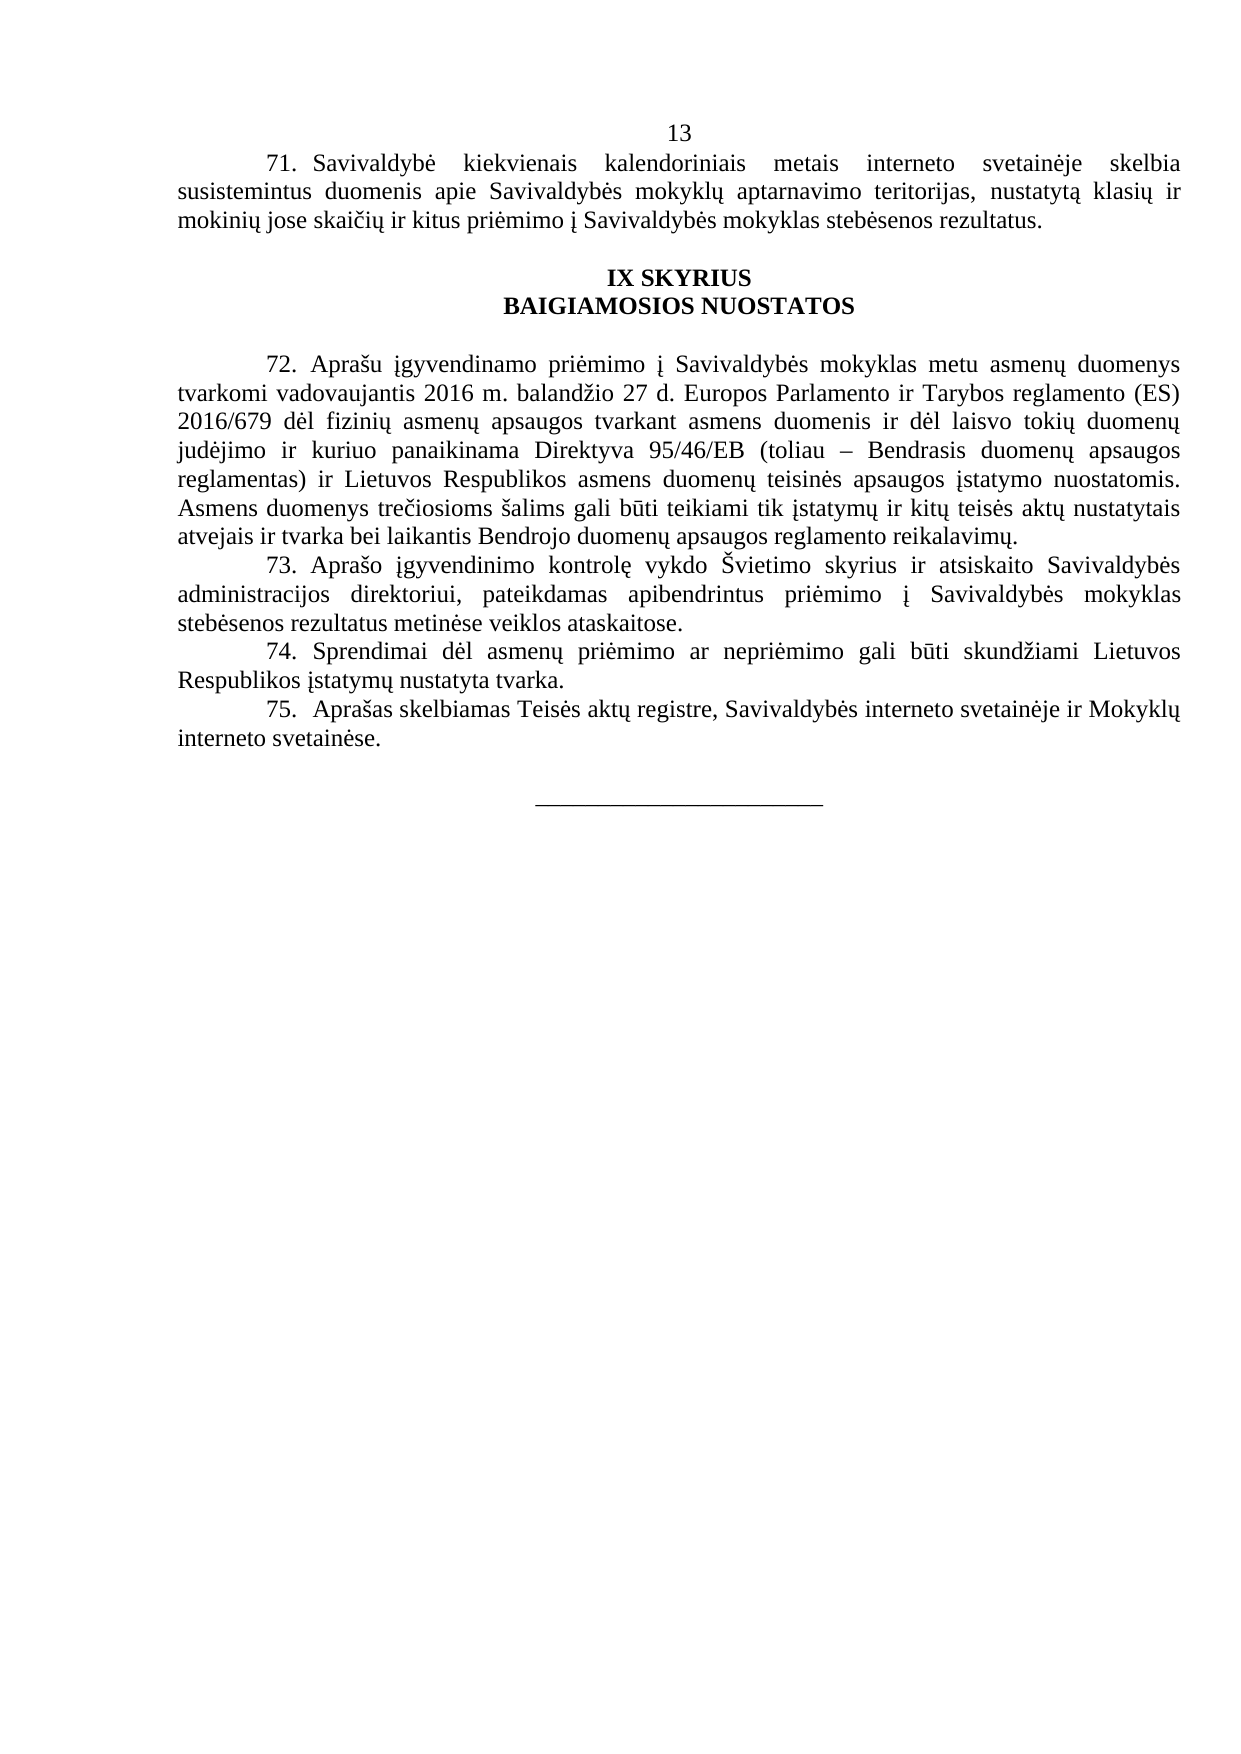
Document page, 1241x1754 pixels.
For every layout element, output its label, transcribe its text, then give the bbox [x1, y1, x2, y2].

text IX SKYRIUS [177, 263, 1181, 291]
text 74. Sprendimai dėl asmenų priėmimo ar nepriėmimo gali būti skundžiami Lietuvos Respublikos įstatymų nustatyta tvarka. [177, 636, 1181, 694]
text 73. Aprašo įgyvendinimo kontrolę vykdo Švietimo skyrius ir atsiskaito Savivaldybės administracijos direktoriui, pateikdamas apibendrintus priėmimo į Savivaldybės mokyklas stebėsenos rezultatus metinėse veiklos ataskaitose. [177, 550, 1181, 636]
text 71. Savivaldybė kiekvienais kalendoriniais metais interneto svetainėje skelbia susistemintus duomenis apie Savivaldybės mokyklų aptarnavimo teritorijas, nustatytą klasių ir mokinių jose skaičių ir kitus priėmimo į Savivaldybės mokyklas stebėsenos rezultatus. [177, 148, 1181, 234]
text 72. Aprašu įgyvendinamo priėmimo į Savivaldybės mokyklas metu asmenų duomenys tvarkomi vadovaujantis 2016 m. balandžio 27 d. Europos Parlamento ir Tarybos reglamento (ES) 2016/679 dėl fizinių asmenų apsaugos tvarkant asmens duomenis ir dėl laisvo tokių duomenų judėjimo ir kuriuo panaikinama Direktyva 95/46/EB (toliau – Bendrasis duomenų apsaugos reglamentas) ir Lietuvos Respublikos asmens duomenų teisinės apsaugos įstatymo nuostatomis. Asmens duomenys trečiosioms šalims gali būti teikiami tik įstatymų ir kitų teisės aktų nustatytais atvejais ir tvarka bei laikantis Bendrojo duomenų apsaugos reglamento reikalavimų. [177, 349, 1181, 550]
text 75. Aprašas skelbiamas Teisės aktų registre, Savivaldybės interneto svetainėje ir Mokyklų interneto svetainėse. [177, 694, 1181, 751]
text BAIGIAMOSIOS NUOSTATOS [177, 291, 1181, 320]
text _______________________ [177, 780, 1181, 809]
